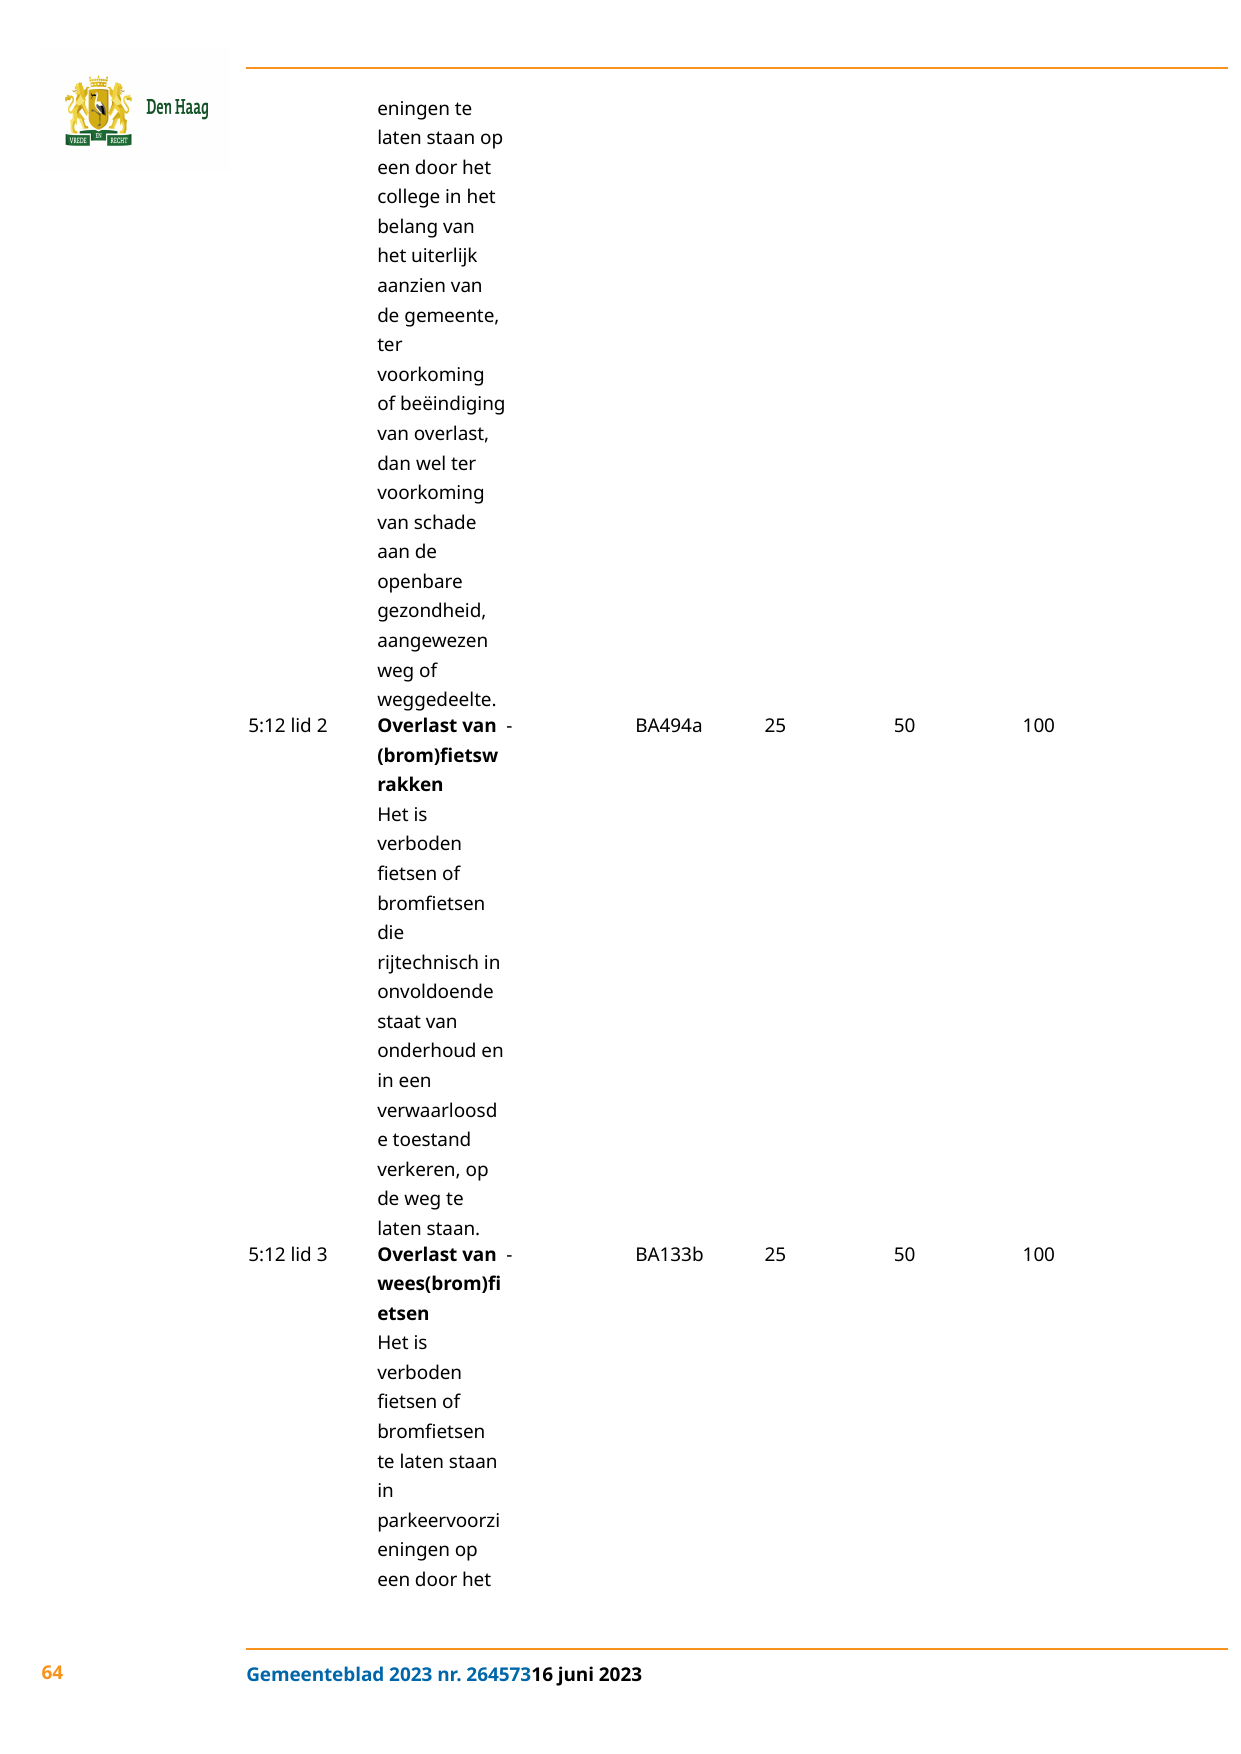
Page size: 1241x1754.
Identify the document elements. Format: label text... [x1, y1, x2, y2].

table_cell [248, 95, 377, 712]
table_cell [764, 95, 893, 712]
table_cell 100 [1023, 1241, 1152, 1592]
table_cell [894, 95, 1022, 712]
table_cell BA494a [635, 712, 764, 1241]
table_cell BA133b [635, 1241, 764, 1592]
table_cell 5:12 lid 2 [248, 712, 377, 1241]
table_cell [1023, 95, 1152, 712]
table_cell 50 [894, 712, 1022, 1241]
table_cell 5:12 lid 3 [248, 1241, 377, 1592]
table_cell Overlast van (brom)fietswrakken Het is verboden fietsen of bromfietsen die rijtechnisch in onvoldoende staat van onderhoud en in een verwaarloosde toestand verkeren, op de weg te laten staan. [377, 712, 506, 1241]
table_cell 50 [894, 1241, 1022, 1592]
table_cell [635, 95, 764, 712]
table_cell eningen te laten staan op een door het college in het belang van het uiterlijk aanzien van de gemeente, ter voorkoming of beëindiging van overlast, dan wel ter voorkoming van schade aan de openbare gezondheid, aangewezen weg of weggedeelte. [377, 95, 506, 712]
table_cell Overlast van wees(brom)fietsen Het is verboden fietsen of bromfietsen te laten staan in parkeervoorzieningen op een door het [377, 1241, 506, 1592]
table_cell - [506, 712, 635, 1241]
table_cell - [506, 95, 635, 712]
table_cell - [506, 1241, 635, 1592]
picture [41, 47, 231, 172]
table_cell 100 [1023, 712, 1152, 1241]
table_cell 25 [764, 1241, 893, 1592]
table_cell 25 [764, 712, 893, 1241]
